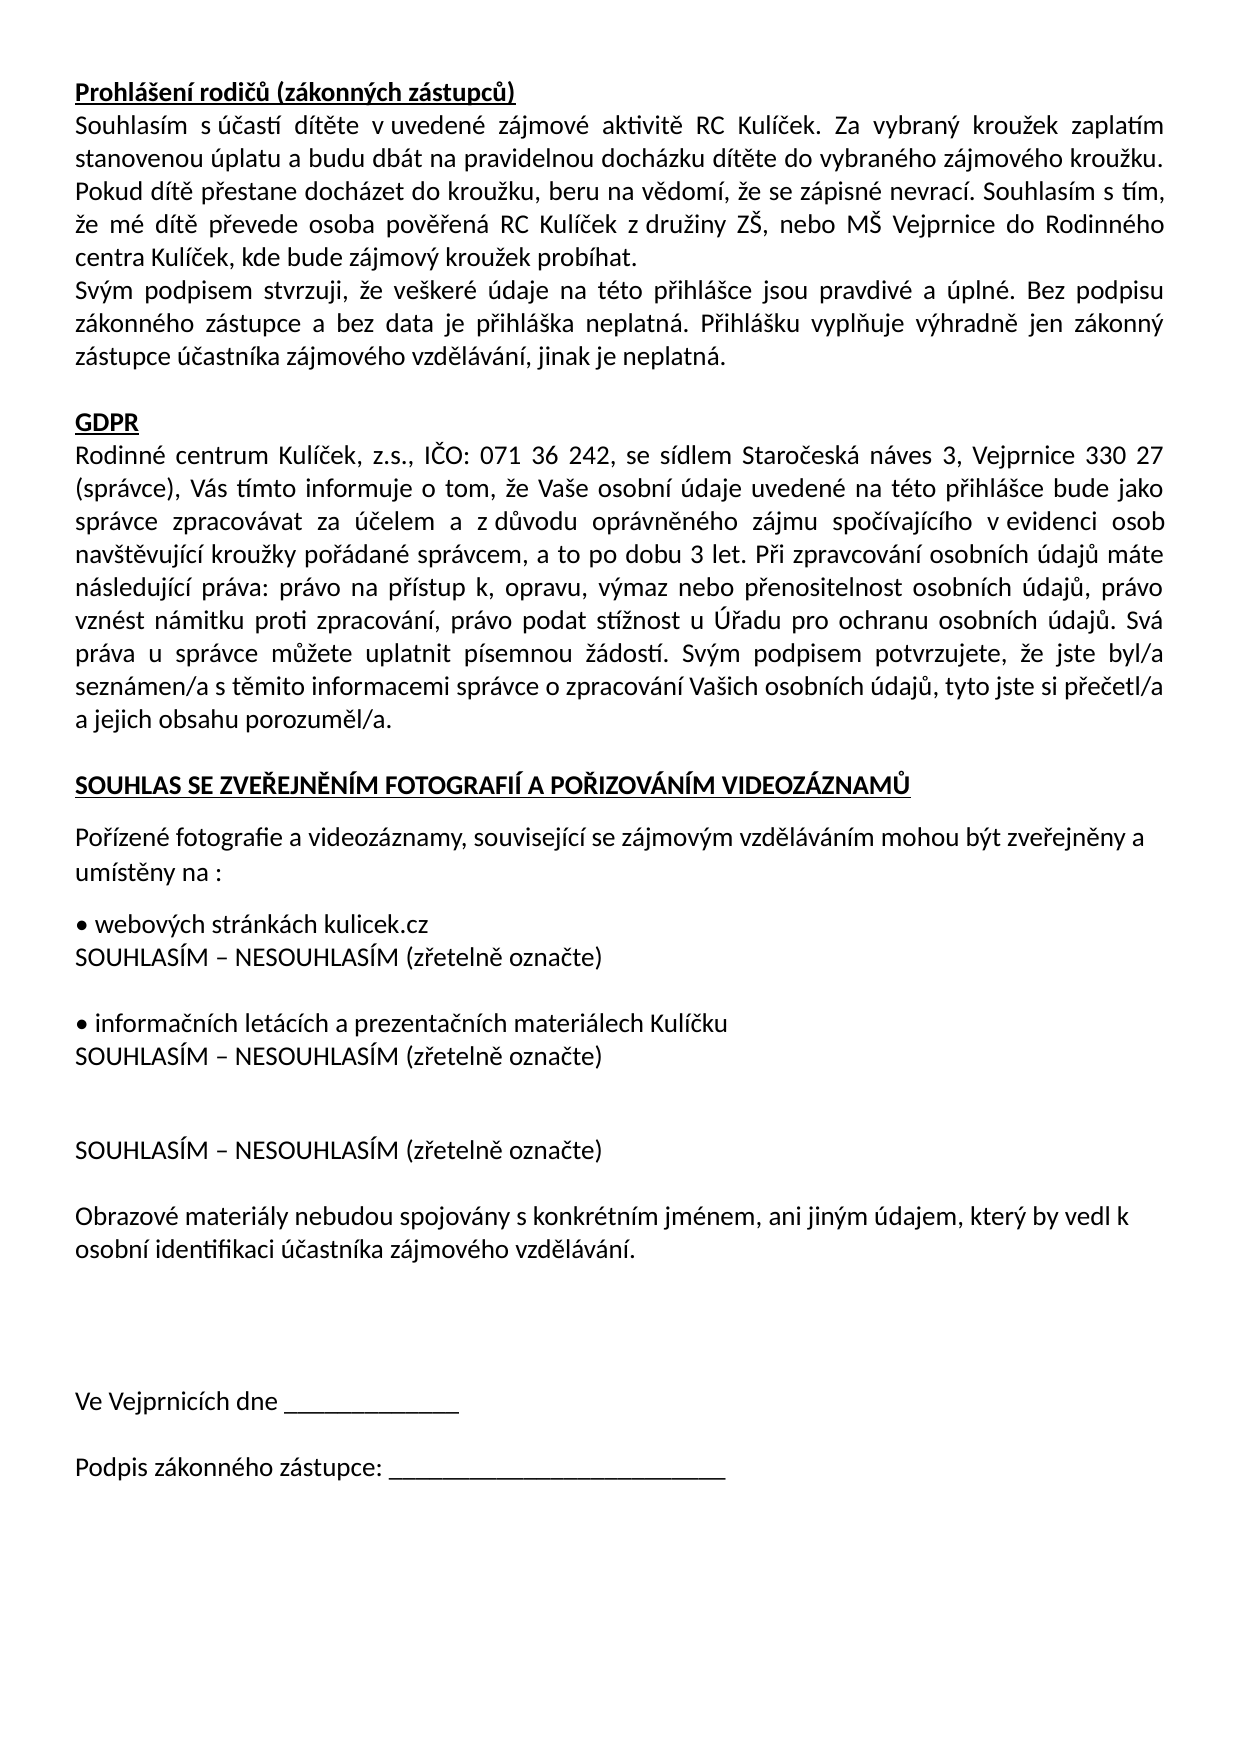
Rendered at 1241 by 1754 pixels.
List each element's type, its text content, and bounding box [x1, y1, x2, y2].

text Rodinné centrum Kulíček, z.s., IČO: 071 36 242, se sídlem Staročeská náves 3, Vejprnice 330 27 (správce), Vás tímto informuje o tom, že Vaše osobní údaje uvedené na této přihlášce bude jako správce zpracovávat za účelem a z důvodu oprávněného zájmu spočívajícího v evidenci osob navštěvující kroužky pořádané správcem, a to po dobu 3 let. Při zpravcování osobních údajů máte následující práva: právo na přístup k, opravu, výmaz nebo přenositelnost osobních údajů, právo vznést námitku proti zpracování, právo podat stížnost u Úřadu pro ochranu osobních údajů. Svá práva u správce můžete uplatnit písemnou žádostí. Svým podpisem potvrzujete, že jste byl/a seznámen/a s těmito informacemi správce o zpracování Vašich osobních údajů, tyto jste si přečetl/a a jejich obsahu porozuměl/a. [75, 438, 1165, 735]
text Pořízené fotografie a videozáznamy, související se zájmovým vzděláváním mohou být zveřejněny a umístěny na : [75, 820, 1165, 888]
text SOUHLAS SE ZVEŘEJNĚNÍM FOTOGRAFIÍ A POŘIZOVÁNÍM VIDEOZÁZNAMŮ [75, 768, 1165, 801]
text • webových stránkách kulicek.cz [75, 907, 1165, 940]
text Ve Vejprnicích dne _____________ [75, 1384, 1165, 1417]
text SOUHLASÍM – NESOUHLASÍM (zřetelně označte) [75, 1039, 1165, 1072]
text Prohlášení rodičů (zákonných zástupců) [75, 75, 1165, 108]
text SOUHLASÍM – NESOUHLASÍM (zřetelně označte) [75, 940, 1165, 973]
text Svým podpisem stvrzuji, že veškeré údaje na této přihlášce jsou pravdivé a úplné. Bez podpisu zákonného zástupce a bez data je přihláška neplatná. Přihlášku vyplňuje výhradně jen zákonný zástupce účastníka zájmového vzdělávání, jinak je neplatná. [75, 273, 1165, 372]
text GDPR [75, 405, 1165, 438]
text Podpis zákonného zástupce: _________________________ [75, 1451, 1165, 1483]
text Obrazové materiály nebudou spojovány s konkrétním jménem, ani jiným údajem, který by vedl k osobní identifikaci účastníka zájmového vzdělávání. [75, 1199, 1165, 1265]
text • informačních letácích a prezentačních materiálech Kulíčku [75, 1006, 1165, 1039]
text Souhlasím s účastí dítěte v uvedené zájmové aktivitě RC Kulíček. Za vybraný kroužek zaplatím stanovenou úplatu a budu dbát na pravidelnou docházku dítěte do vybraného zájmového kroužku. Pokud dítě přestane docházet do kroužku, beru na vědomí, že se zápisné nevrací. Souhlasím s tím, že mé dítě převede osoba pověřená RC Kulíček z družiny ZŠ, nebo MŠ Vejprnice do Rodinného centra Kulíček, kde bude zájmový kroužek probíhat. [75, 108, 1165, 273]
text SOUHLASÍM – NESOUHLASÍM (zřetelně označte) [75, 1133, 1165, 1166]
